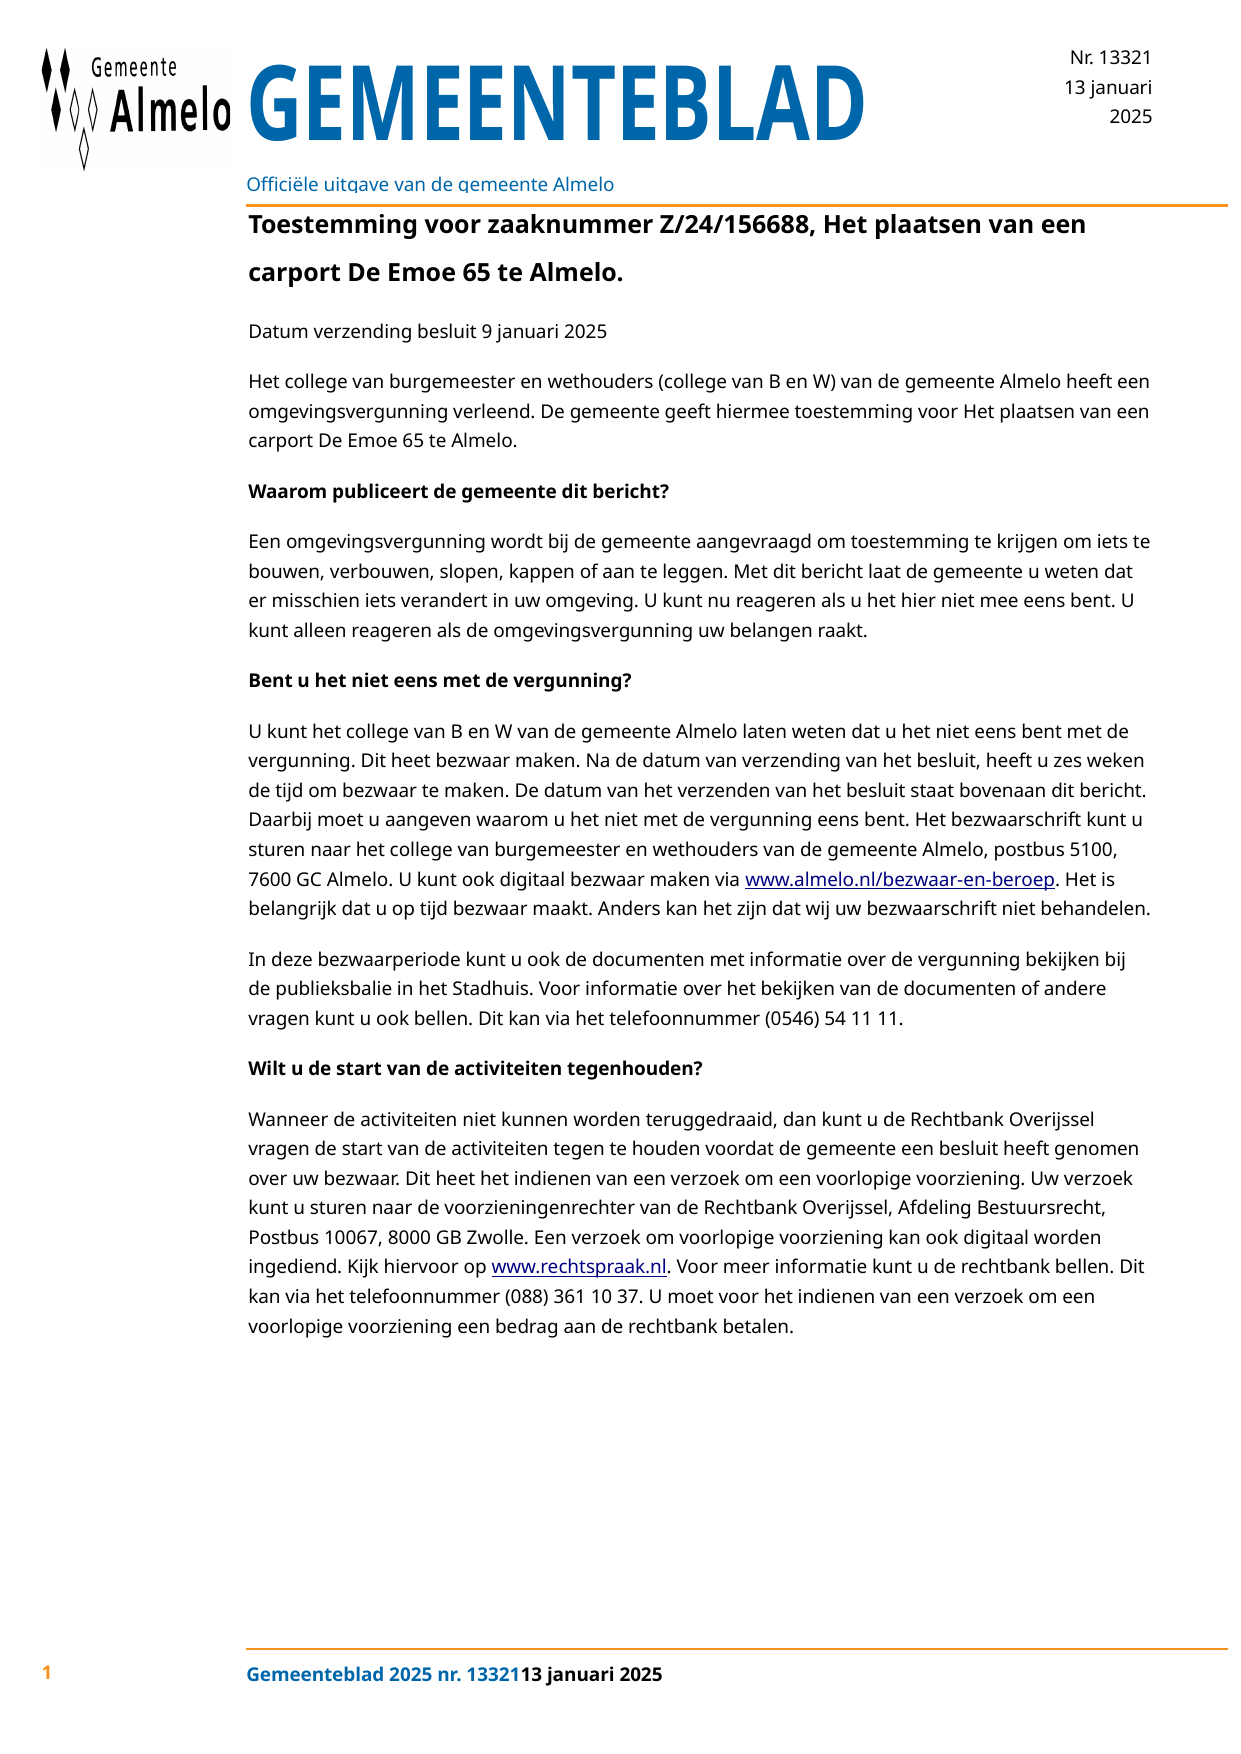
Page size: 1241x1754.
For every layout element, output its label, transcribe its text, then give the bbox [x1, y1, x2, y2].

text Waarom publiceert de gemeente dit bericht? [248, 478, 1152, 504]
text Wilt u de start van de activiteiten tegenhouden? [248, 1055, 1152, 1081]
text Toestemming voor zaaknummer Z/24/156688, Het plaatsen van een carport De Emoe 65 te Almelo. [248, 207, 1152, 288]
text Datum verzending besluit 9 januari 2025 [248, 318, 1152, 344]
text Wanneer de activiteiten niet kunnen worden teruggedraaid, dan kunt u de Rechtbank Overijssel vragen de start van de activiteiten tegen te houden voordat de gemeente een besluit heeft genomen over uw bezwaar. Dit heet het indienen van een verzoek om een voorlopige voorziening. Uw verzoek kunt u sturen naar de voorzieningenrechter van de Rechtbank Overijssel, Afdeling Bestuursrecht, Postbus 10067, 8000 GB Zwolle. Een verzoek om voorlopige voorziening kan ook digitaal worden ingediend. Kijk hiervoor op www.rechtspraak.nl. Voor meer informatie kunt u de rechtbank bellen. Dit kan via het telefoonnummer (088) 361 10 37. U moet voor het indienen van een verzoek om een voorlopige voorziening een bedrag aan de rechtbank betalen. [248, 1106, 1152, 1339]
picture [41, 47, 231, 172]
text Het college van burgemeester en wethouders (college van B en W) van de gemeente Almelo heeft een omgevingsvergunning verleend. De gemeente geeft hiermee toestemming voor Het plaatsen van een carport De Emoe 65 te Almelo. [248, 368, 1152, 453]
text U kunt het college van B en W van de gemeente Almelo laten weten dat u het niet eens bent met de vergunning. Dit heet bezwaar maken. Na de datum van verzending van het besluit, heeft u zes weken de tijd om bezwaar te maken. De datum van het verzenden van het besluit staat bovenaan dit bericht. Daarbij moet u aangeven waarom u het niet met de vergunning eens bent. Het bezwaarschrift kunt u sturen naar het college van burgemeester en wethouders van de gemeente Almelo, postbus 5100, 7600 GC Almelo. U kunt ook digitaal bezwaar maken via www.almelo.nl/bezwaar-en-beroep. Het is belangrijk dat u op tijd bezwaar maakt. Anders kan het zijn dat wij uw bezwaarschrift niet behandelen. [248, 718, 1152, 921]
text Bent u het niet eens met de vergunning? [248, 667, 1152, 693]
text In deze bezwaarperiode kunt u ook de documenten met informatie over de vergunning bekijken bij de publieksbalie in het Stadhuis. Voor informatie over het bekijken van de documenten of andere vragen kunt u ook bellen. Dit kan via het telefoonnummer (0546) 54 11 11. [248, 946, 1152, 1031]
text Een omgevingsvergunning wordt bij de gemeente aangevraagd om toestemming te krijgen om iets te bouwen, verbouwen, slopen, kappen of aan te leggen. Met dit bericht laat de gemeente u weten dat er misschien iets verandert in uw omgeving. U kunt nu reageren als u het hier niet mee eens bent. U kunt alleen reageren als de omgevingsvergunning uw belangen raakt. [248, 528, 1152, 643]
